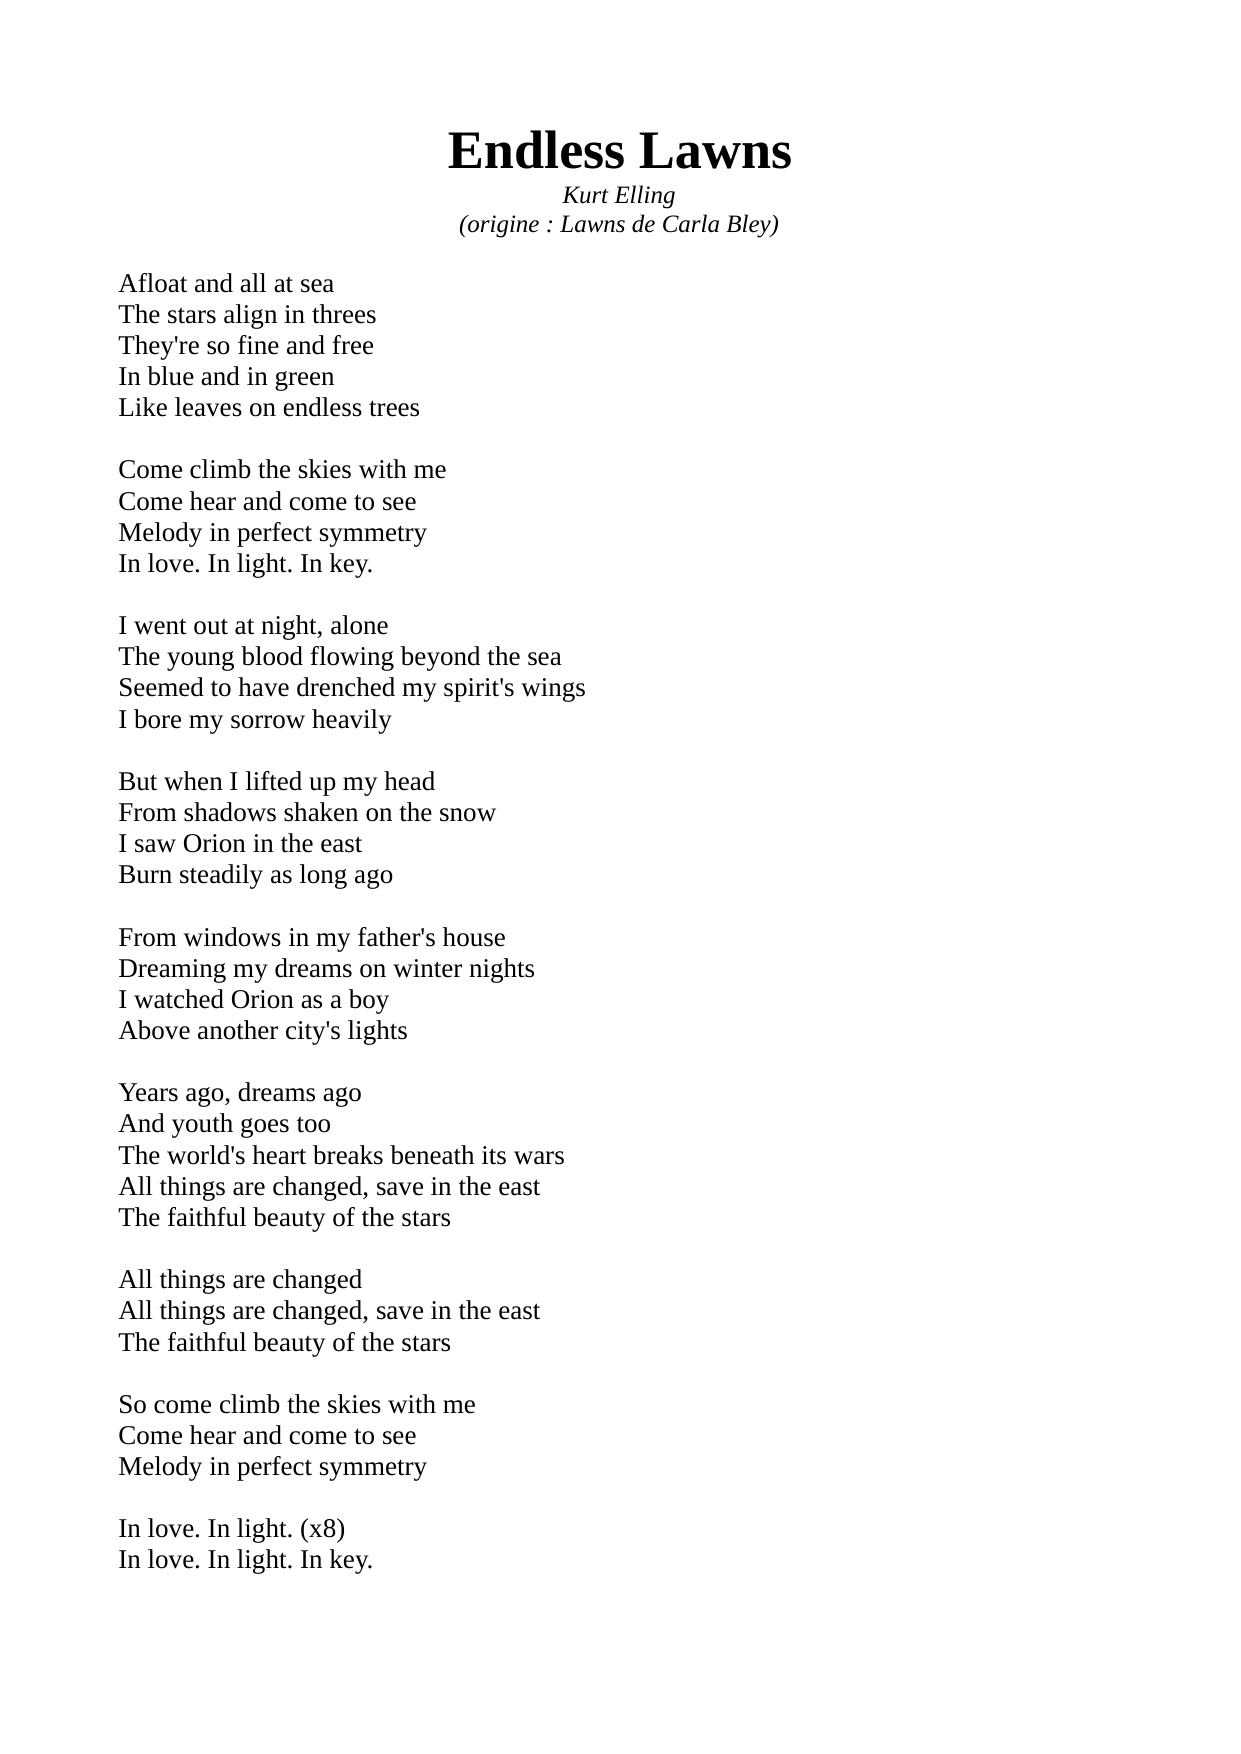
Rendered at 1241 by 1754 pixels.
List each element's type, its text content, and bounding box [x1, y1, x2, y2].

text But when I lifted up my head From shadows shaken on the snow I saw Orion in the east Burn steadily as long ago [118, 765, 1122, 889]
text Kurt Elling [118, 180, 1122, 209]
text Endless Lawns [118, 118, 1122, 180]
text Years ago, dreams ago And youth goes too The world's heart breaks beneath its wars All things are changed, save in the east The faithful beauty of the stars [118, 1076, 1122, 1232]
text Come climb the skies with me Come hear and come to see Melody in perfect symmetry In love. In light. In key. [118, 453, 1122, 578]
text All things are changed All things are changed, save in the east The faithful beauty of the stars [118, 1263, 1122, 1357]
text I went out at night, alone The young blood flowing beyond the sea Seemed to have drenched my spirit's wings I bore my sorrow heavily [118, 609, 1122, 734]
text In love. In light. In key. [118, 1544, 1122, 1575]
text (origine : Lawns de Carla Bley) [118, 209, 1122, 238]
text From windows in my father's house Dreaming my dreams on winter nights I watched Orion as a boy Above another city's lights [118, 921, 1122, 1045]
text In love. In light. (x8) [118, 1512, 1122, 1544]
text So come climb the skies with me Come hear and come to see Melody in perfect symmetry [118, 1388, 1122, 1481]
text Afloat and all at sea The stars align in threes They're so fine and free In blue and in green Like leaves on endless trees [118, 267, 1122, 422]
